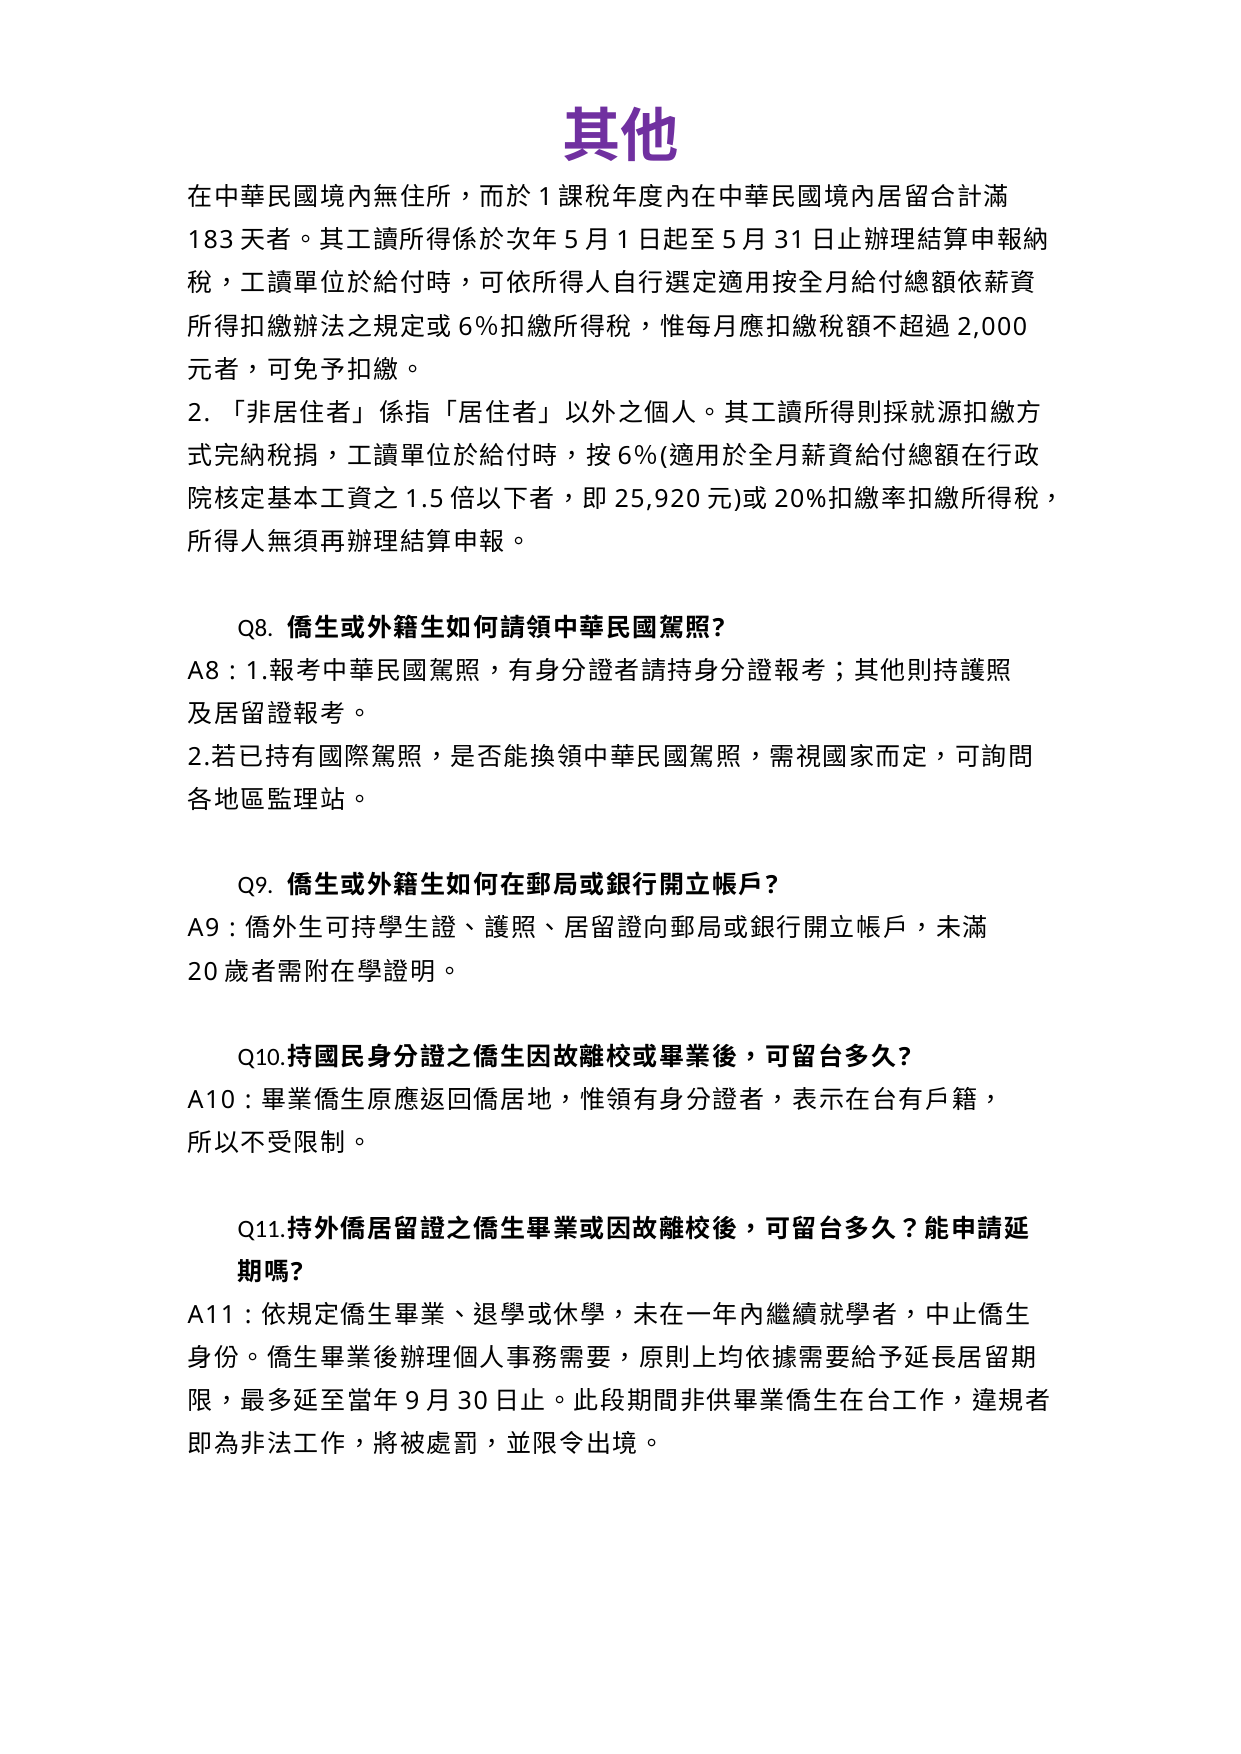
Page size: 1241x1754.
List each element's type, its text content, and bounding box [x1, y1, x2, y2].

list 持外僑居留證之僑生畢業或因故離校後，可留台多久？能申請延期嗎? [237, 1207, 1053, 1288]
list 持國民身分證之僑生因故離校或畢業後，可留台多久? [237, 1036, 1053, 1073]
text A9 : 僑外生可持學生證、護照、居留證向郵局或銀行開立帳戶，未滿 20歲者需附在學證明。 [187, 907, 1053, 988]
list 僑生或外籍生如何請領中華民國駕照? [237, 607, 1053, 644]
list 僑生或外籍生如何在郵局或銀行開立帳戶? [237, 864, 1053, 902]
text A7 : 於校外或校內領取之工讀金係屬所得稅法第14條第1項第3類規定 之薪資所得，應依學生為「居住者」或「非居住者」課稅，分述如下： 1. 「居住者」係指在中華民國境內有住所，並經常居住中華民國境內；或在中華民國境內無住所，而於1課稅年度內在中華民國境內居留合計滿183天者。其工讀所得係於次年5月1日起至5月31日止辦理結算申報納稅，工讀單位於給付時，可依所得人自行選定適用按全月給付總額依薪資所得扣繳辦法之規定或6％扣繳所得稅，惟每月應扣繳稅額不超過2,000元者，可免予扣繳。 2. 「非居住者」係指「居住者」以外之個人。其工讀所得則採就源扣繳方式完納稅捐，工讀單位於給付時，按6％(適用於全月薪資給付總額在行政院核定基本工資之1.5倍以下者，即25,920元)或20%扣繳率扣繳所得稅，所得人無須再辦理結算申報。 [187, 176, 1053, 558]
text A10 : 畢業僑生原應返回僑居地，惟領有身分證者，表示在台有戶籍， 所以不受限制。 [187, 1079, 1053, 1159]
text A11 : 依規定僑生畢業、退學或休學，未在一年內繼續就學者，中止僑生 身份。僑生畢業後辦理個人事務需要，原則上均依據需要給予延長居留期限，最多延至當年9月30日止。此段期間非供畢業僑生在台工作，違規者即為非法工作，將被處罰，並限令出境。 [187, 1293, 1053, 1460]
text A8 : 1.報考中華民國駕照，有身分證者請持身分證報考；其他則持護照 及居留證報考。 2.若已持有國際駕照，是否能換領中華民國駕照，需視國家而定，可詢問各地區監理站。 [187, 649, 1053, 816]
